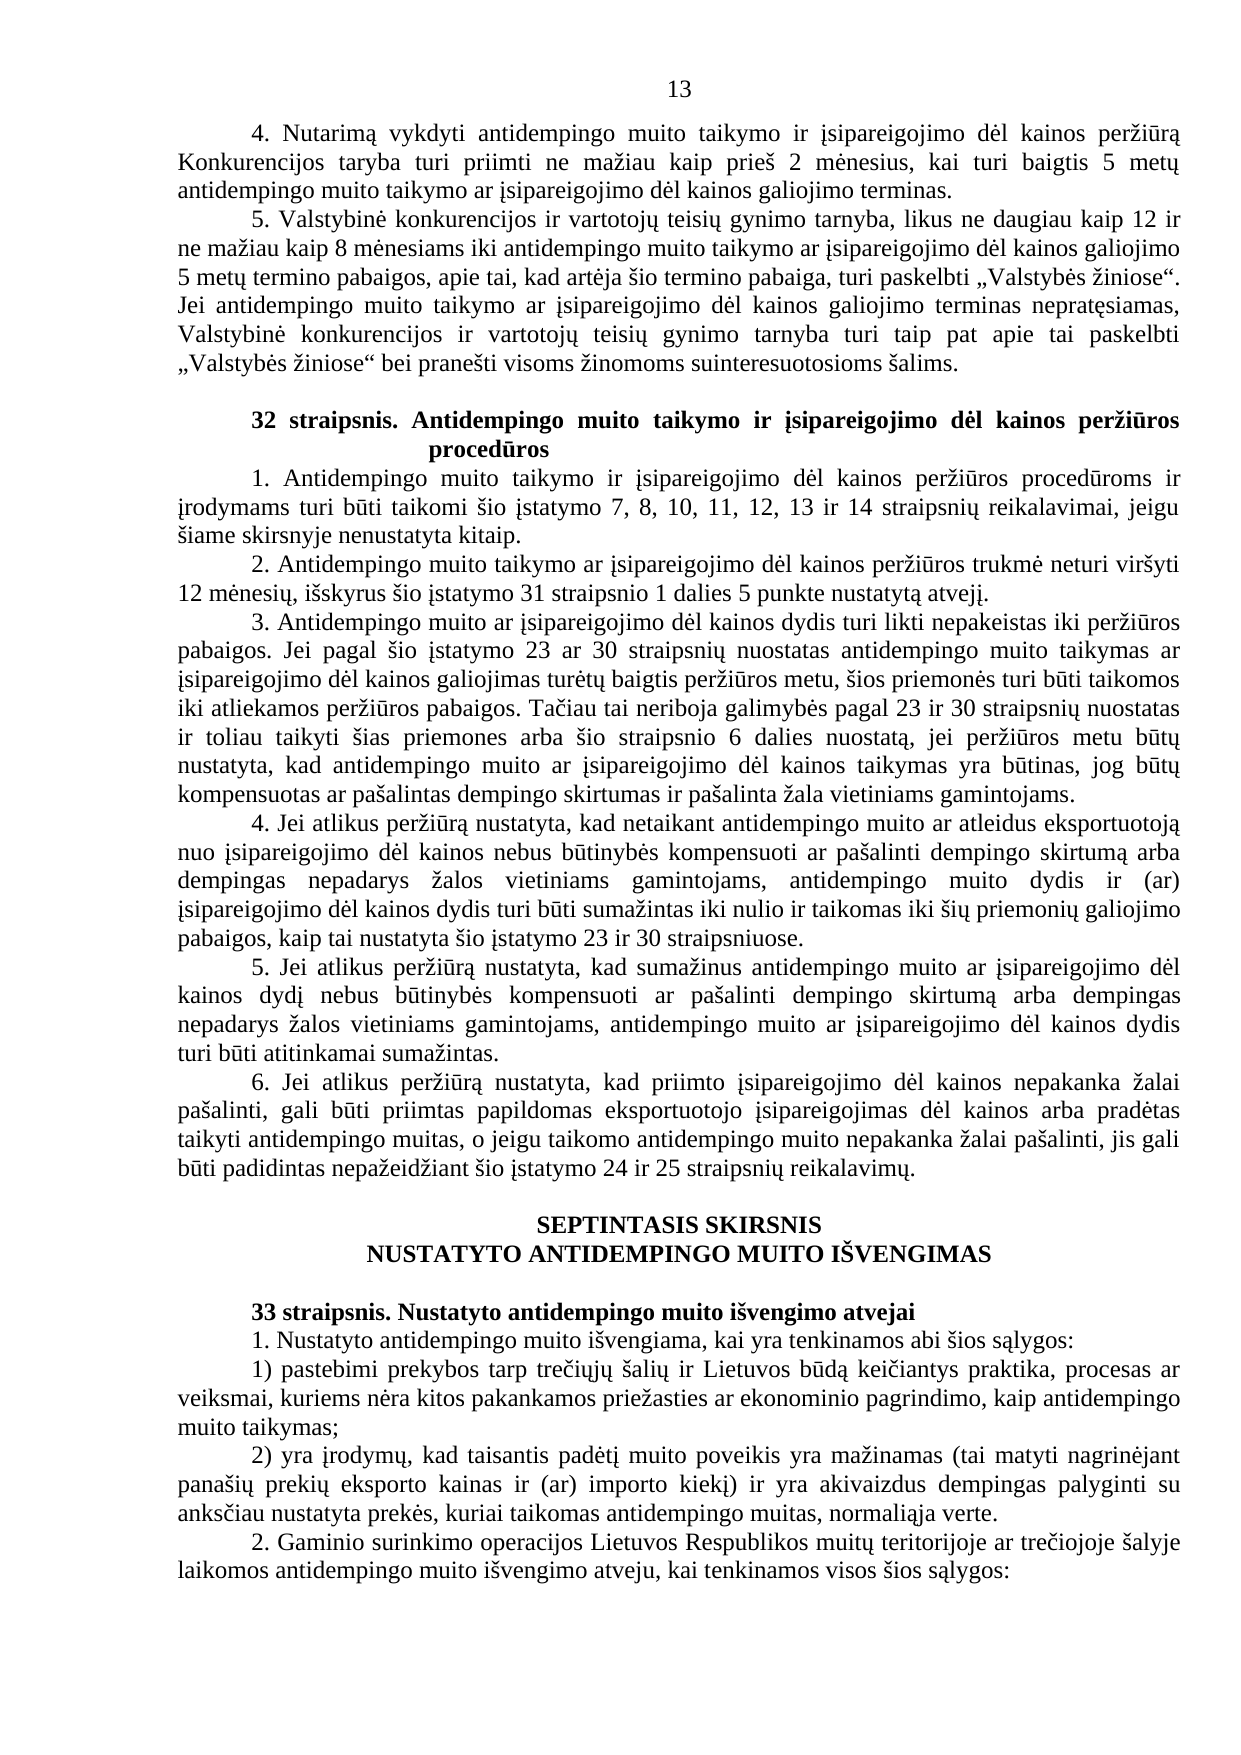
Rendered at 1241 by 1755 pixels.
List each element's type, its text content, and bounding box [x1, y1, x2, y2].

text 2) yra įrodymų, kad taisantis padėtį muito poveikis yra mažinamas (tai matyti nagrinėjant panašių prekių eksporto kainas ir (ar) importo kiekį) ir yra akivaizdus dempingas palyginti su anksčiau nustatyta prekės, kuriai taikomas antidempingo muitas, normaliąja verte. [177, 1441, 1181, 1527]
text NUSTATYTO ANTIDEMPINGO MUITO IŠVENGIMAS [177, 1239, 1181, 1268]
text 3. Antidempingo muito ar įsipareigojimo dėl kainos dydis turi likti nepakeistas iki peržiūros pabaigos. Jei pagal šio įstatymo 23 ar 30 straipsnių nuostatas antidempingo muito taikymas ar įsipareigojimo dėl kainos galiojimas turėtų baigtis peržiūros metu, šios priemonės turi būti taikomos iki atliekamos peržiūros pabaigos. Tačiau tai neriboja galimybės pagal 23 ir 30 straipsnių nuostatas ir toliau taikyti šias priemones arba šio straipsnio 6 dalies nuostatą, jei peržiūros metu būtų nustatyta, kad antidempingo muito ar įsipareigojimo dėl kainos taikymas yra būtinas, jog būtų kompensuotas ar pašalintas dempingo skirtumas ir pašalinta žala vietiniams gamintojams. [177, 607, 1181, 808]
text 4. Nutarimą vykdyti antidempingo muito taikymo ir įsipareigojimo dėl kainos peržiūrą Konkurencijos taryba turi priimti ne mažiau kaip prieš 2 mėnesius, kai turi baigtis 5 metų antidempingo muito taikymo ar įsipareigojimo dėl kainos galiojimo terminas. [177, 118, 1181, 204]
text 2. Antidempingo muito taikymo ar įsipareigojimo dėl kainos peržiūros trukmė neturi viršyti 12 mėnesių, išskyrus šio įstatymo 31 straipsnio 1 dalies 5 punkte nustatytą atvejį. [177, 549, 1181, 607]
text 4. Jei atlikus peržiūrą nustatyta, kad netaikant antidempingo muito ar atleidus eksportuotoją nuo įsipareigojimo dėl kainos nebus būtinybės kompensuoti ar pašalinti dempingo skirtumą arba dempingas nepadarys žalos vietiniams gamintojams, antidempingo muito dydis ir (ar) įsipareigojimo dėl kainos dydis turi būti sumažintas iki nulio ir taikomas iki šių priemonių galiojimo pabaigos, kaip tai nustatyta šio įstatymo 23 ir 30 straipsniuose. [177, 808, 1181, 952]
text 2. Gaminio surinkimo operacijos Lietuvos Respublikos muitų teritorijoje ar trečiojoje šalyje laikomos antidempingo muito išvengimo atveju, kai tenkinamos visos šios sąlygos: [177, 1527, 1181, 1584]
text 5. Valstybinė konkurencijos ir vartotojų teisių gynimo tarnyba, likus ne daugiau kaip 12 ir ne mažiau kaip 8 mėnesiams iki antidempingo muito taikymo ar įsipareigojimo dėl kainos galiojimo 5 metų termino pabaigos, apie tai, kad artėja šio termino pabaiga, turi paskelbti „Valstybės žiniose“. Jei antidempingo muito taikymo ar įsipareigojimo dėl kainos galiojimo terminas nepratęsiamas, Valstybinė konkurencijos ir vartotojų teisių gynimo tarnyba turi taip pat apie tai paskelbti „Valstybės žiniose“ bei pranešti visoms žinomoms suinteresuotosioms šalims. [177, 204, 1181, 377]
text 5. Jei atlikus peržiūrą nustatyta, kad sumažinus antidempingo muito ar įsipareigojimo dėl kainos dydį nebus būtinybės kompensuoti ar pašalinti dempingo skirtumą arba dempingas nepadarys žalos vietiniams gamintojams, antidempingo muito ar įsipareigojimo dėl kainos dydis turi būti atitinkamai sumažintas. [177, 952, 1181, 1067]
text 1. Nustatyto antidempingo muito išvengiama, kai yra tenkinamos abi šios sąlygos: [177, 1326, 1181, 1354]
text 6. Jei atlikus peržiūrą nustatyta, kad priimto įsipareigojimo dėl kainos nepakanka žalai pašalinti, gali būti priimtas papildomas eksportuotojo įsipareigojimas dėl kainos arba pradėtas taikyti antidempingo muitas, o jeigu taikomo antidempingo muito nepakanka žalai pašalinti, jis gali būti padidintas nepažeidžiant šio įstatymo 24 ir 25 straipsnių reikalavimų. [177, 1067, 1181, 1182]
text 1. Antidempingo muito taikymo ir įsipareigojimo dėl kainos peržiūros procedūroms ir įrodymams turi būti taikomi šio įstatymo 7, 8, 10, 11, 12, 13 ir 14 straipsnių reikalavimai, jeigu šiame skirsnyje nenustatyta kitaip. [177, 463, 1181, 549]
text 1) pastebimi prekybos tarp trečiųjų šalių ir Lietuvos būdą keičiantys praktika, procesas ar veiksmai, kuriems nėra kitos pakankamos priežasties ar ekonominio pagrindimo, kaip antidempingo muito taikymas; [177, 1354, 1181, 1441]
text SEPTINTASIS SKIRSNIS [177, 1211, 1181, 1239]
text 32 straipsnis. Antidempingo muito taikymo ir įsipareigojimo dėl kainos peržiūros procedūros [251, 406, 1181, 463]
text 33 straipsnis. Nustatyto antidempingo muito išvengimo atvejai [177, 1297, 1181, 1326]
